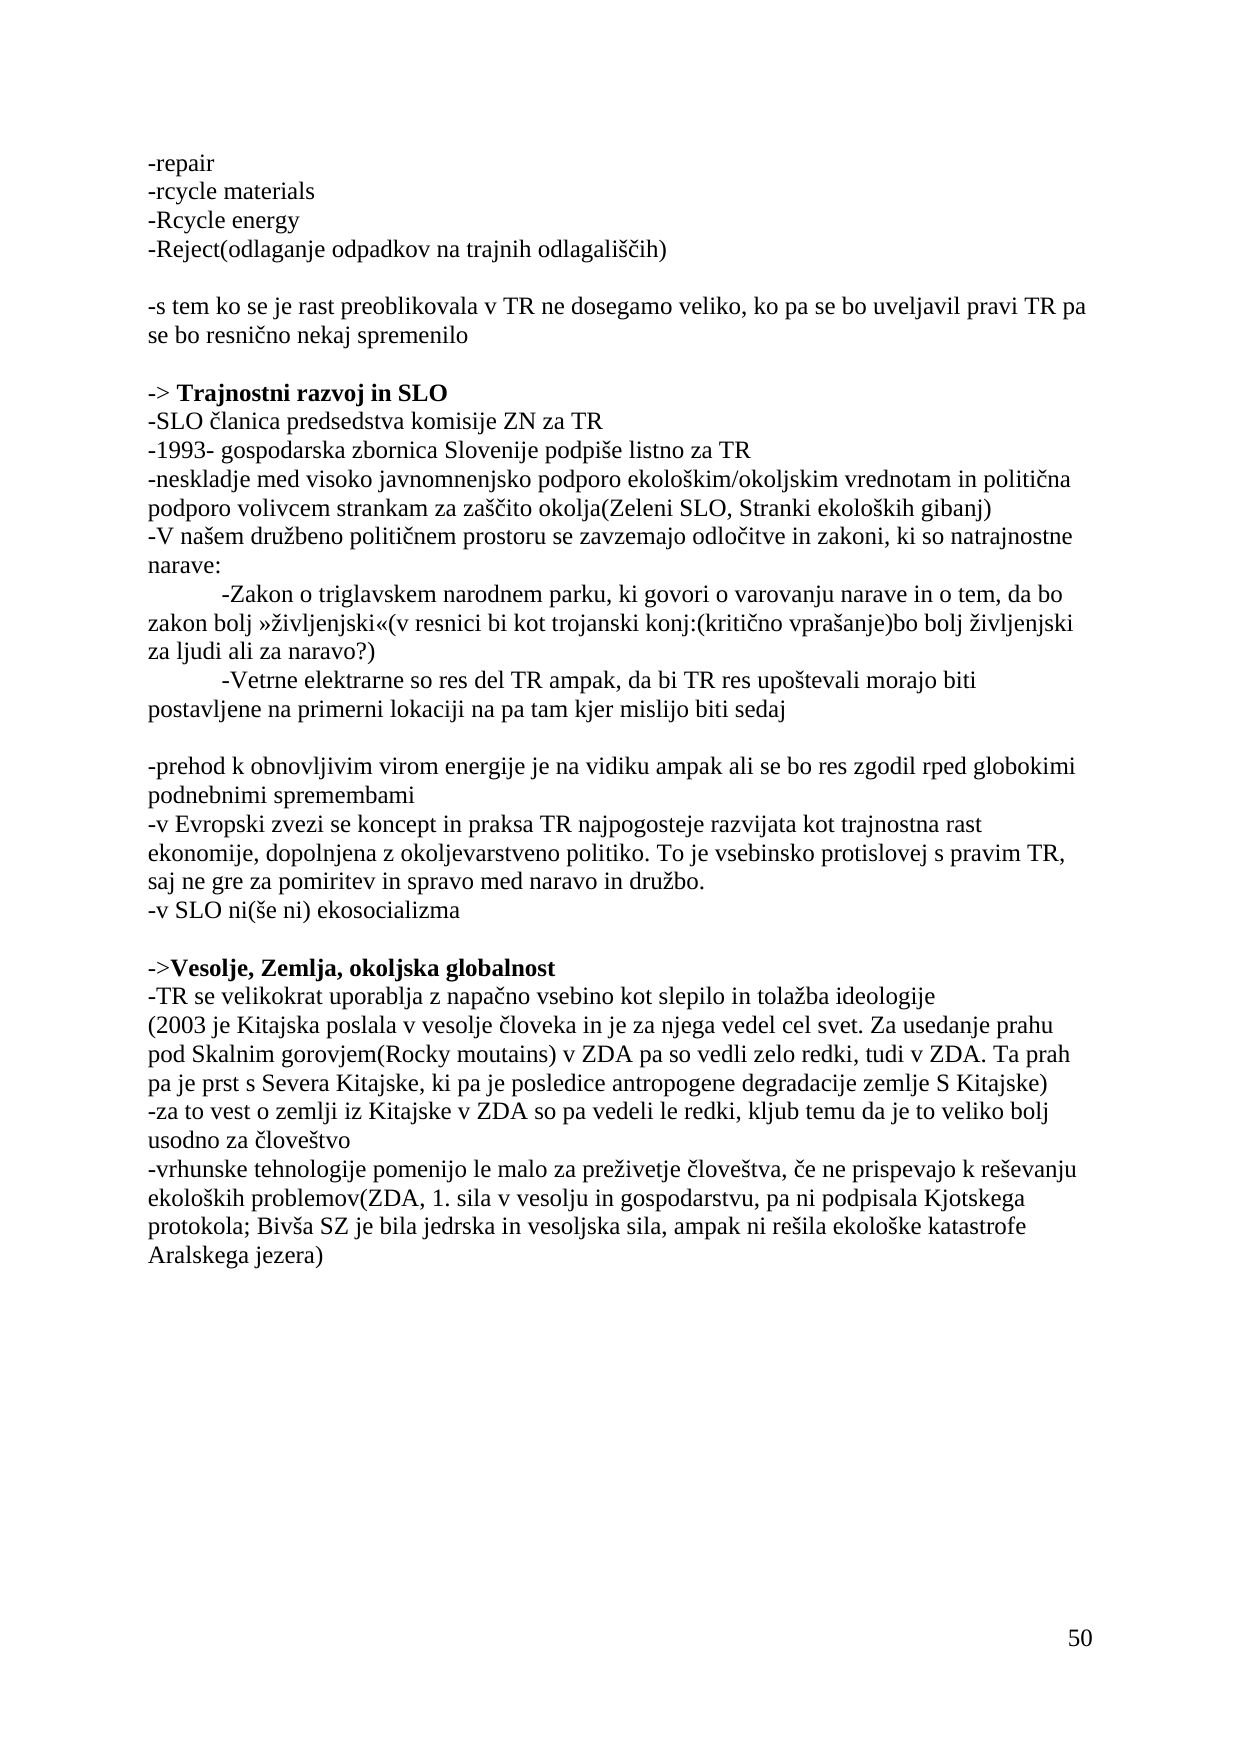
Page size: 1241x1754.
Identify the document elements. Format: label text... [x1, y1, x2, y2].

text -Reject(odlaganje odpadkov na trajnih odlagališčih) [148, 234, 1092, 263]
text -Rcycle energy [148, 205, 1092, 234]
text -1993- gospodarska zbornica Slovenije podpiše listno za TR [148, 435, 1092, 464]
text -rcycle materials [148, 176, 1092, 205]
text -za to vest o zemlji iz Kitajske v ZDA so pa vedeli le redki, kljub temu da je to veliko bolj usodno za človeštvo [148, 1096, 1092, 1154]
text -Vetrne elektrarne so res del TR ampak, da bi TR res upoštevali morajo biti postavljene na primerni lokaciji na pa tam kjer mislijo biti sedaj [148, 665, 1092, 723]
text -V našem družbeno političnem prostoru se zavzemajo odločitve in zakoni, ki so natrajnostne narave: [148, 521, 1092, 579]
text ->Vesolje, Zemlja, okoljska globalnost [148, 953, 1092, 981]
text -TR se velikokrat uporablja z napačno vsebino kot slepilo in tolažba ideologije [148, 981, 1092, 1010]
text -SLO članica predsedstva komisije ZN za TR [148, 406, 1092, 435]
text -neskladje med visoko javnomnenjsko podporo ekološkim/okoljskim vrednotam in politična podporo volivcem strankam za zaščito okolja(Zeleni SLO, Stranki ekoloških gibanj) [148, 464, 1092, 521]
text -vrhunske tehnologije pomenijo le malo za preživetje človeštva, če ne prispevajo k reševanju ekoloških problemov(ZDA, 1. sila v vesolju in gospodarstvu, pa ni podpisala Kjotskega protokola; Bivša SZ je bila jedrska in vesoljska sila, ampak ni rešila ekološke katastrofe Aralskega jezera) [148, 1154, 1092, 1269]
text -repair [148, 148, 1092, 176]
text -prehod k obnovljivim virom energije je na vidiku ampak ali se bo res zgodil rped globokimi podnebnimi spremembami [148, 751, 1092, 809]
text -s tem ko se je rast preoblikovala v TR ne dosegamo veliko, ko pa se bo uveljavil pravi TR pa se bo resnično nekaj spremenilo [148, 291, 1092, 349]
text -v SLO ni(še ni) ekosocializma [148, 895, 1092, 924]
text -v Evropski zvezi se koncept in praksa TR najpogosteje razvijata kot trajnostna rast ekonomije, dopolnjena z okoljevarstveno politiko. To je vsebinsko protislovej s pravim TR, saj ne gre za pomiritev in spravo med naravo in družbo. [148, 809, 1092, 895]
text -> Trajnostni razvoj in SLO [148, 378, 1092, 406]
text (2003 je Kitajska poslala v vesolje človeka in je za njega vedel cel svet. Za usedanje prahu pod Skalnim gorovjem(Rocky moutains) v ZDA pa so vedli zelo redki, tudi v ZDA. Ta prah pa je prst s Severa Kitajske, ki pa je posledice antropogene degradacije zemlje S Kitajske) [148, 1010, 1092, 1096]
text -Zakon o triglavskem narodnem parku, ki govori o varovanju narave in o tem, da bo zakon bolj »življenjski«(v resnici bi kot trojanski konj:(kritično vprašanje)bo bolj življenjski za ljudi ali za naravo?) [148, 579, 1092, 665]
